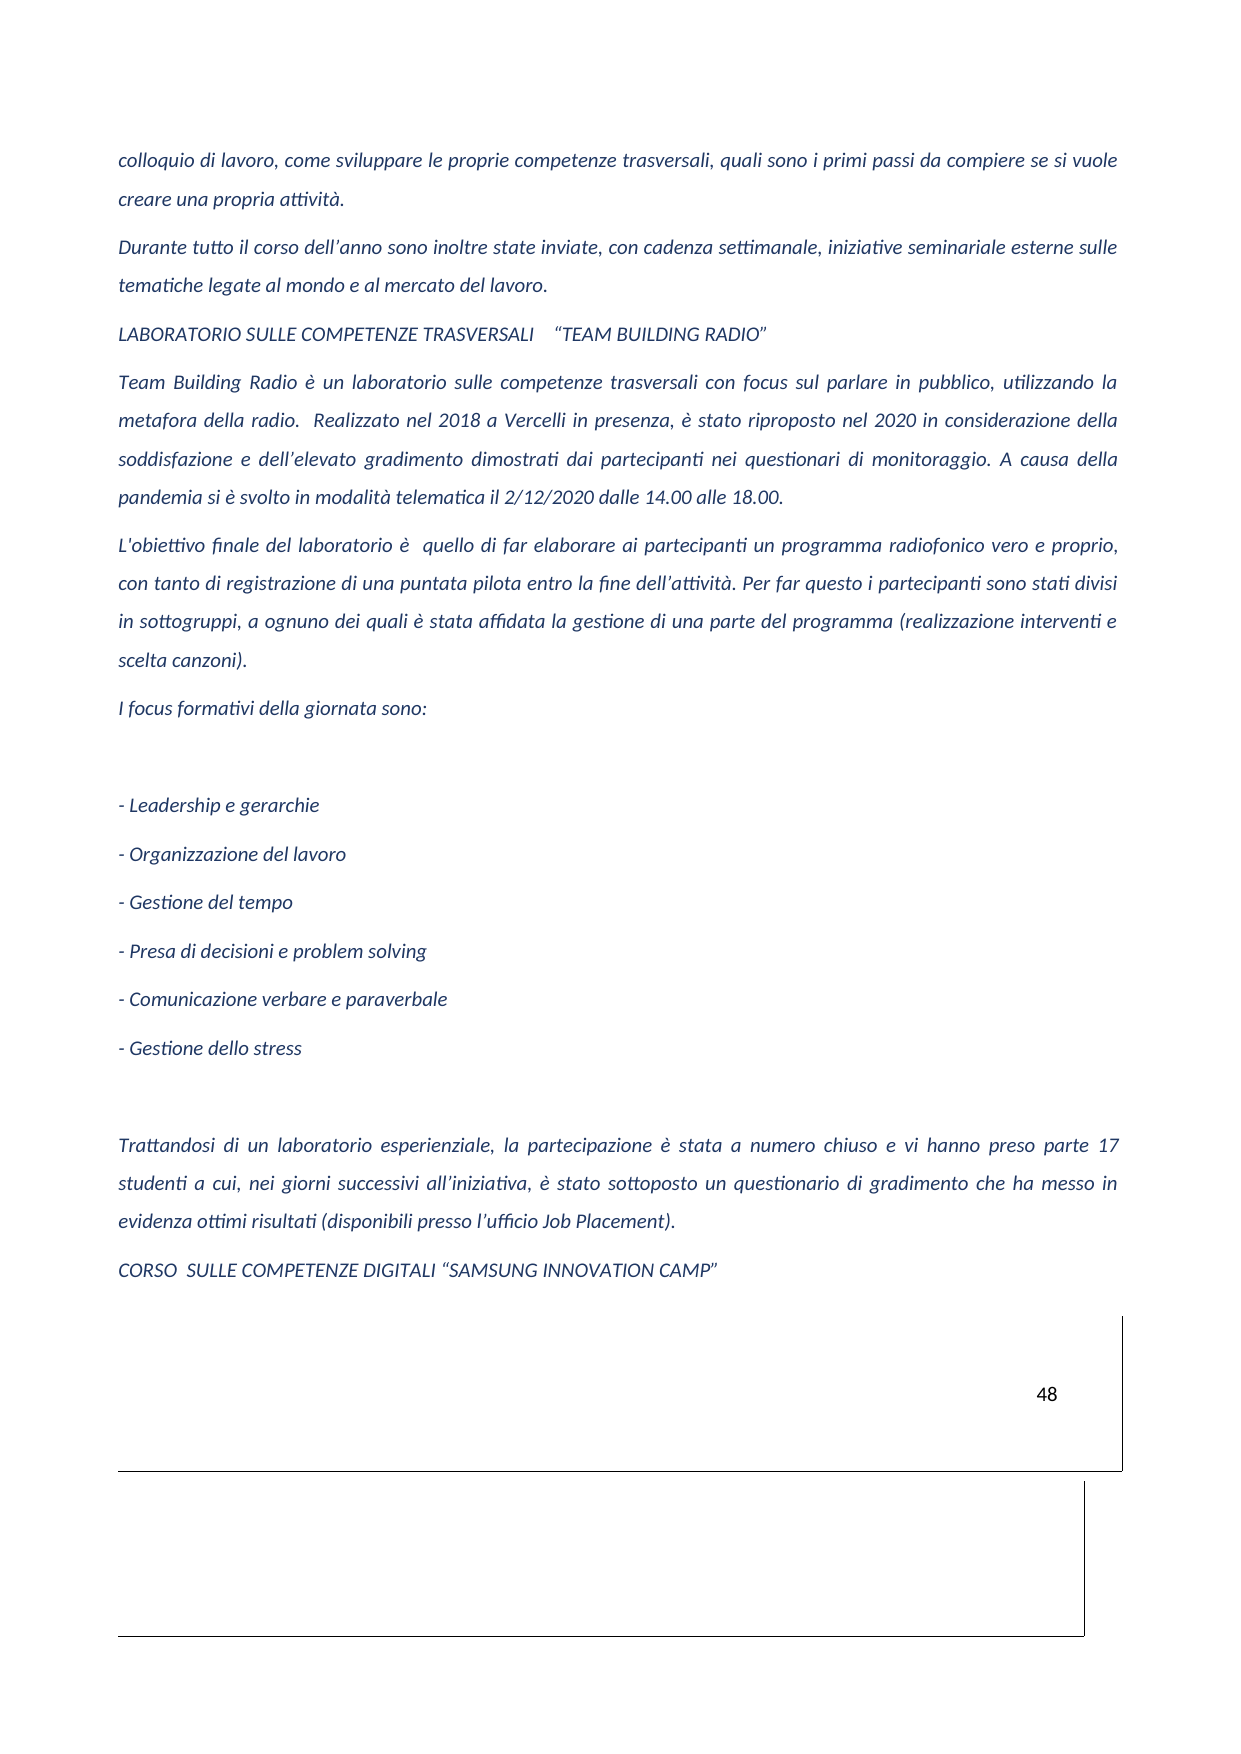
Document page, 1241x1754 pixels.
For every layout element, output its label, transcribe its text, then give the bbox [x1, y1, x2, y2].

text - Comunicazione verbare e paraverbale [118, 987, 1122, 1012]
text LABORATORIO SULLE COMPETENZE TRASVERSALI “TEAM BUILDING RADIO” [118, 321, 1122, 346]
text - Gestione del tempo [118, 889, 1122, 915]
text - Presa di decisioni e problem solving [118, 938, 1122, 963]
text I focus formativi della giornata sono: [118, 695, 1122, 721]
text - Gestione dello stress [118, 1035, 1122, 1061]
text - Organizzazione del lavoro [118, 841, 1122, 866]
text - Leadership e gerarchie [118, 792, 1122, 818]
text Trattandosi di un laboratorio esperienziale, la partecipazione è stata a numero chiuso e vi hanno preso parte 17 studenti a cui, nei giorni successivi all’iniziativa, è stato sottoposto un questionario di gradimento che ha messo in evidenza ottimi risultati (disponibili presso l’ufficio Job Placement). [118, 1132, 1122, 1234]
text CORSO SULLE COMPETENZE DIGITALI “SAMSUNG INNOVATION CAMP” [118, 1257, 1122, 1282]
text Durante tutto il corso dell’anno sono inoltre state inviate, con cadenza settimanale, iniziative seminariale esterne sulle tematiche legate al mondo e al mercato del lavoro. [118, 234, 1122, 298]
text Team Building Radio è un laboratorio sulle competenze trasversali con focus sul parlare in pubblico, utilizzando la metafora della radio. Realizzato nel 2018 a Vercelli in presenza, è stato riproposto nel 2020 in considerazione della soddisfazione e dell’elevato gradimento dimostrati dai partecipanti nei questionari di monitoraggio. A causa della pandemia si è svolto in modalità telematica il 2/12/2020 dalle 14.00 alle 18.00. [118, 369, 1122, 509]
text L'obiettivo finale del laboratorio è quello di far elaborare ai partecipanti un programma radiofonico vero e proprio, con tanto di registrazione di una puntata pilota entro la fine dell’attività. Per far questo i partecipanti sono stati divisi in sottogruppi, a ognuno dei quali è stata affidata la gestione di una parte del programma (realizzazione interventi e scelta canzoni). [118, 532, 1122, 672]
text colloquio di lavoro, come sviluppare le proprie competenze trasversali, quali sono i primi passi da compiere se si vuole creare una propria attività. [118, 148, 1122, 211]
